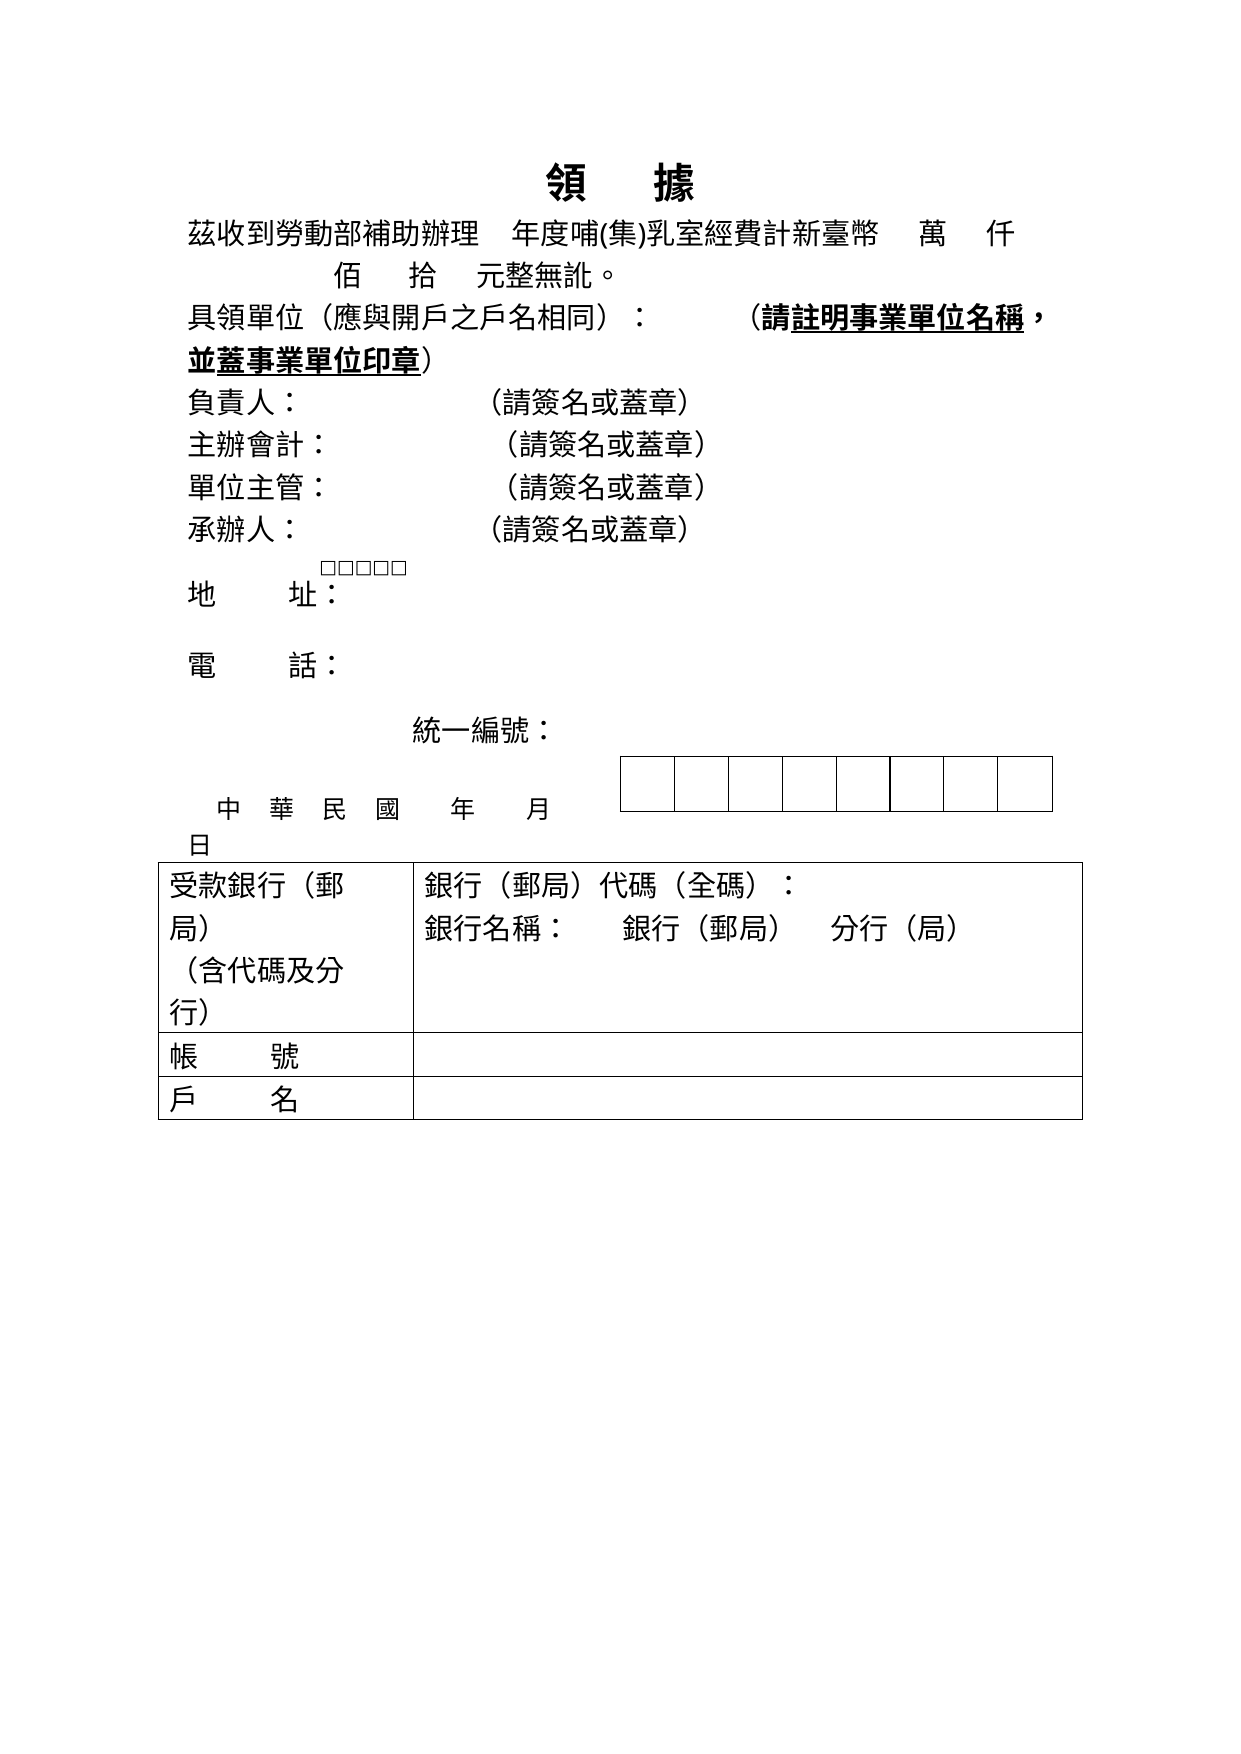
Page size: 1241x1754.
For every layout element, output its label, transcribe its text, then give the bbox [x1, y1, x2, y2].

text 電 話： [187, 642, 1053, 685]
text □□□□□ [187, 549, 1053, 580]
table_header [621, 757, 674, 811]
text 具領單位（應與開戶之戶名相同）： （請註明事業單位名稱，並蓋事業單位印章） [187, 295, 1053, 379]
text 主辦會計： （請簽名或蓋章） [187, 422, 1053, 464]
table_header [998, 757, 1052, 811]
table_header [675, 757, 728, 811]
table_header [783, 757, 836, 811]
table_header 銀行（郵局）代碼（全碼）： 銀行名稱： 銀行（郵局） 分行（局） [414, 863, 1082, 1032]
text 領 據 [187, 150, 1053, 210]
table_header [891, 757, 943, 811]
table_cell [414, 1033, 1082, 1076]
text 負責人： （請簽名或蓋章） [187, 379, 1053, 422]
table_cell 帳 號 [159, 1033, 413, 1076]
text 承辦人： （請簽名或蓋章） [187, 506, 1053, 549]
text 統一編號： [187, 707, 1053, 750]
text 中 華 民 國 年 月 日 [187, 789, 1053, 862]
text 茲收到勞動部補助辦理 年度哺(集)乳室經費計新臺幣 萬 仟 佰 拾 元整無訛。 [187, 210, 1053, 295]
table_header [729, 757, 782, 811]
table_header 受款銀行（郵局） （含代碼及分行） [159, 863, 413, 1032]
text 地 址： [187, 580, 1053, 611]
table_cell [414, 1077, 1082, 1119]
table_header [944, 757, 997, 811]
table_header [837, 757, 889, 811]
text 單位主管： （請簽名或蓋章） [187, 464, 1053, 506]
table_cell 戶 名 [159, 1077, 413, 1119]
